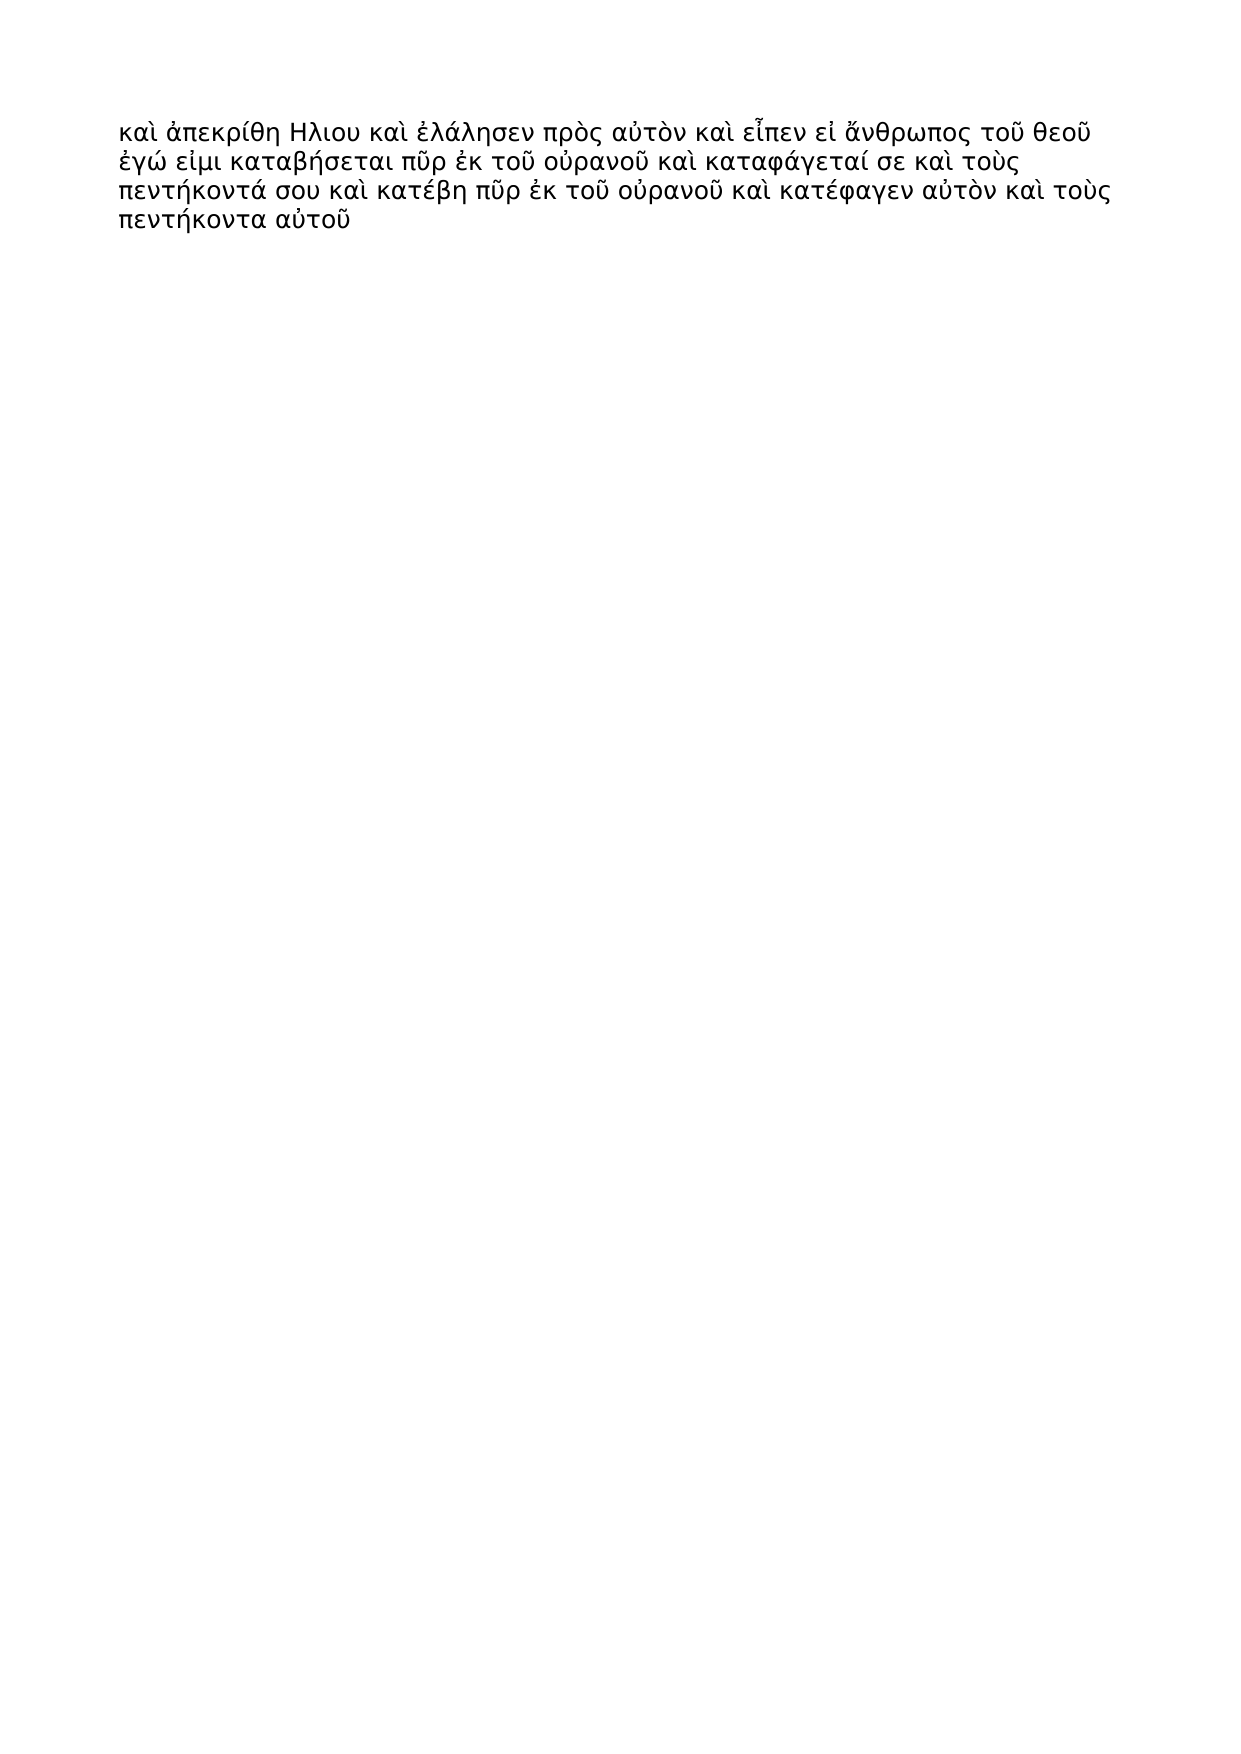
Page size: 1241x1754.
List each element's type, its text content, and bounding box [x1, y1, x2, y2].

text καὶ ἀπεκρίθη Ηλιου καὶ ἐλάλησεν πρὸς αὐτὸν καὶ εἶπεν εἰ ἄνθρωπος τοῦ θεοῦ ἐγώ εἰμι καταβήσεται πῦρ ἐκ τοῦ οὐρανοῦ καὶ καταφάγεταί σε καὶ τοὺς πεντήκοντά σου καὶ κατέβη πῦρ ἐκ τοῦ οὐρανοῦ καὶ κατέφαγεν αὐτὸν καὶ τοὺς πεντήκοντα αὐτοῦ [118, 118, 1122, 235]
